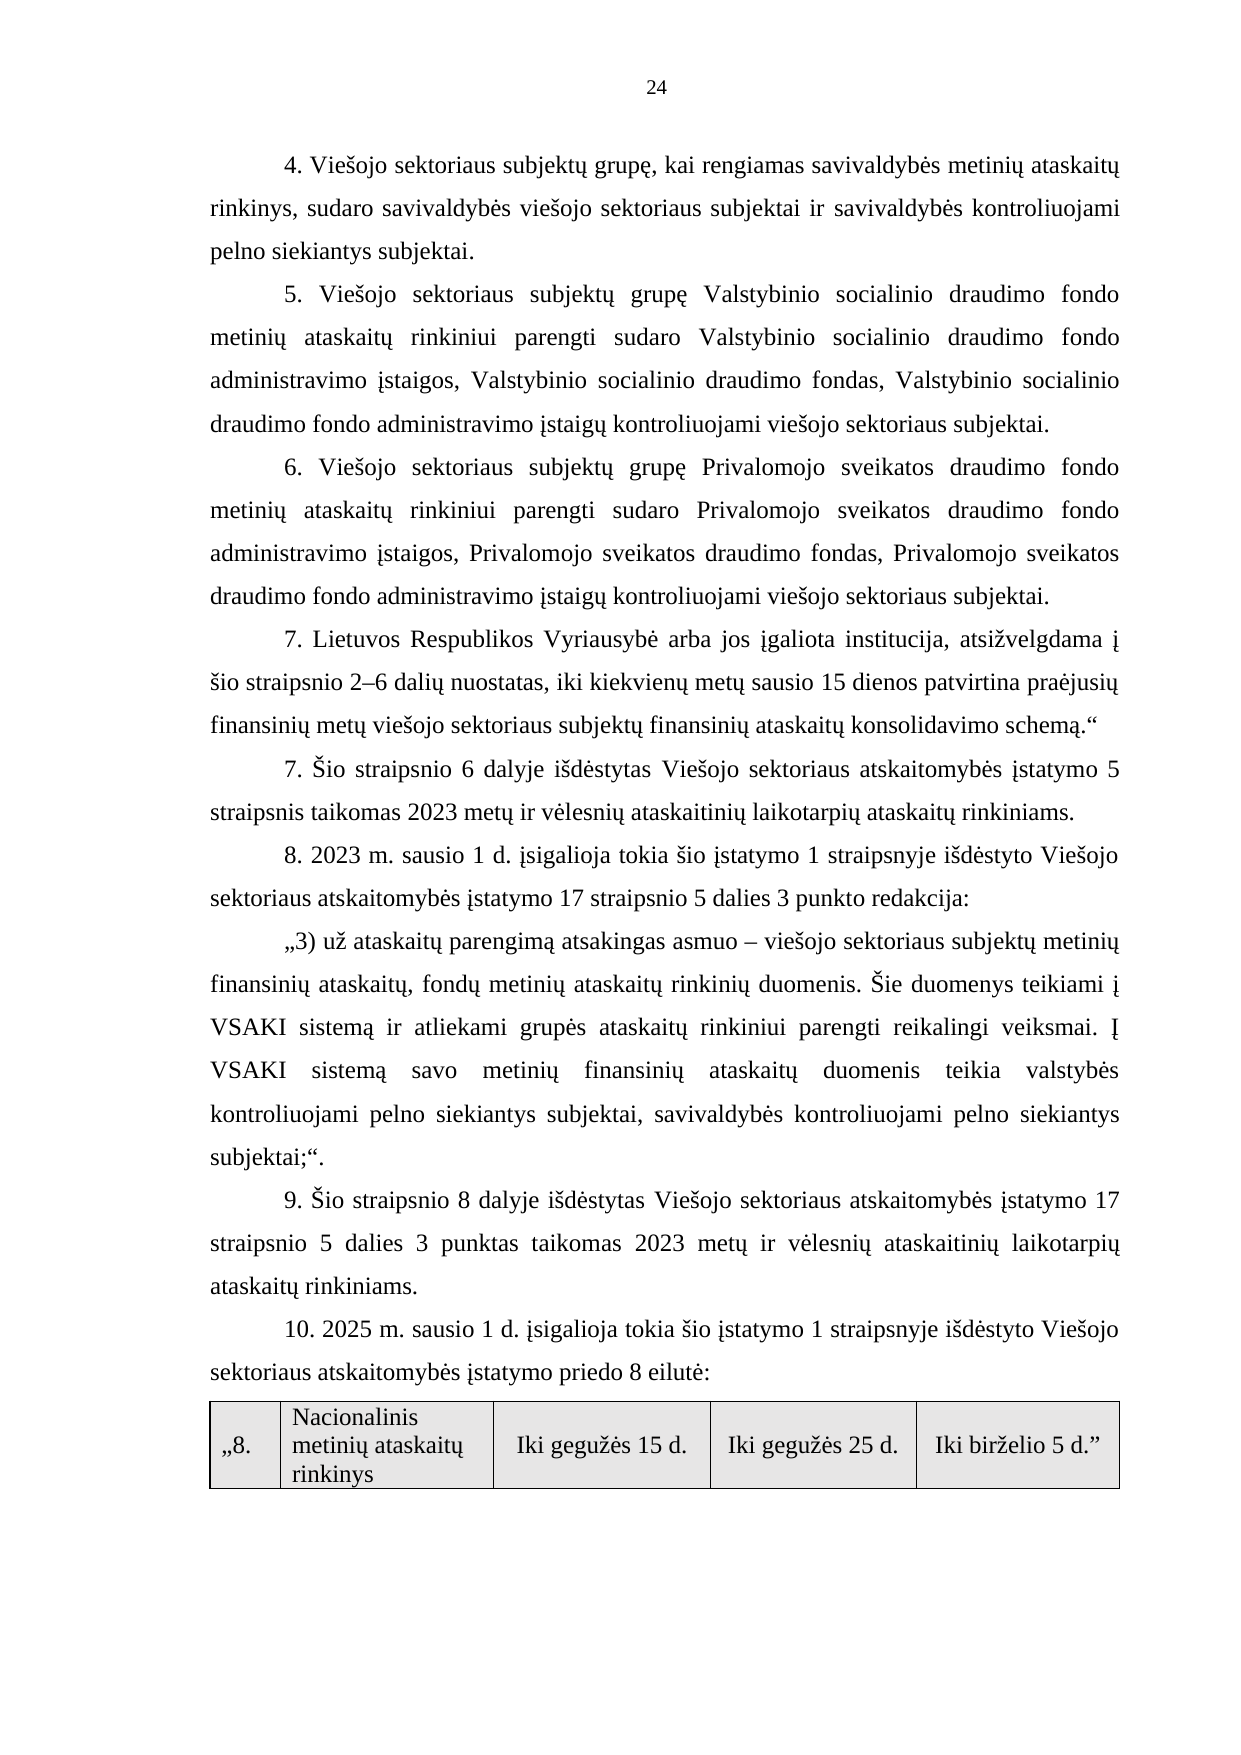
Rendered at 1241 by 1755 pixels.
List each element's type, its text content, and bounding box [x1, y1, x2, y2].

text 9. Šio straipsnio 8 dalyje išdėstytas Viešojo sektoriaus atskaitomybės įstatymo 17 straipsnio 5 dalies 3 punktas taikomas 2023 metų ir vėlesnių ataskaitinių laikotarpių ataskaitų rinkiniams. [210, 1185, 1120, 1300]
text 7. Lietuvos Respublikos Vyriausybė arba jos įgaliota institucija, atsižvelgdama į šio straipsnio 2–6 dalių nuostatas, iki kiekvienų metų sausio 15 dienos patvirtina praėjusių finansinių metų viešojo sektoriaus subjektų finansinių ataskaitų konsolidavimo schemą.“ [210, 624, 1120, 739]
table_header Nacionalinis metinių ataskaitų rinkinys [281, 1402, 493, 1488]
table_header Iki gegužės 25 d. [711, 1402, 916, 1488]
table_header Iki birželio 5 d.” [917, 1402, 1119, 1488]
table_header Iki gegužės 15 d. [494, 1402, 710, 1488]
text 5. Viešojo sektoriaus subjektų grupę Valstybinio socialinio draudimo fondo metinių ataskaitų rinkiniui parengti sudaro Valstybinio socialinio draudimo fondo administravimo įstaigos, Valstybinio socialinio draudimo fondas, Valstybinio socialinio draudimo fondo administravimo įstaigų kontroliuojami viešojo sektoriaus subjektai. [210, 279, 1120, 437]
text 7. Šio straipsnio 6 dalyje išdėstytas Viešojo sektoriaus atskaitomybės įstatymo 5 straipsnis taikomas 2023 metų ir vėlesnių ataskaitinių laikotarpių ataskaitų rinkiniams. [210, 754, 1120, 826]
text 4. Viešojo sektoriaus subjektų grupę, kai rengiamas savivaldybės metinių ataskaitų rinkinys, sudaro savivaldybės viešojo sektoriaus subjektai ir savivaldybės kontroliuojami pelno siekiantys subjektai. [210, 150, 1120, 265]
text 6. Viešojo sektoriaus subjektų grupę Privalomojo sveikatos draudimo fondo metinių ataskaitų rinkiniui parengti sudaro Privalomojo sveikatos draudimo fondo administravimo įstaigos, Privalomojo sveikatos draudimo fondas, Privalomojo sveikatos draudimo fondo administravimo įstaigų kontroliuojami viešojo sektoriaus subjektai. [210, 452, 1120, 610]
text 8. 2023 m. sausio 1 d. įsigalioja tokia šio įstatymo 1 straipsnyje išdėstyto Viešojo sektoriaus atskaitomybės įstatymo 17 straipsnio 5 dalies 3 punkto redakcija: [210, 840, 1120, 912]
text 10. 2025 m. sausio 1 d. įsigalioja tokia šio įstatymo 1 straipsnyje išdėstyto Viešojo sektoriaus atskaitomybės įstatymo priedo 8 eilutė: [210, 1314, 1120, 1386]
text „3) už ataskaitų parengimą atsakingas asmuo – viešojo sektoriaus subjektų metinių finansinių ataskaitų, fondų metinių ataskaitų rinkinių duomenis. Šie duomenys teikiami į VSAKI sistemą ir atliekami grupės ataskaitų rinkiniui parengti reikalingi veiksmai. Į VSAKI sistemą savo metinių finansinių ataskaitų duomenis teikia valstybės kontroliuojami pelno siekiantys subjektai, savivaldybės kontroliuojami pelno siekiantys subjektai;“. [210, 926, 1120, 1171]
table_header „8. [211, 1402, 280, 1488]
